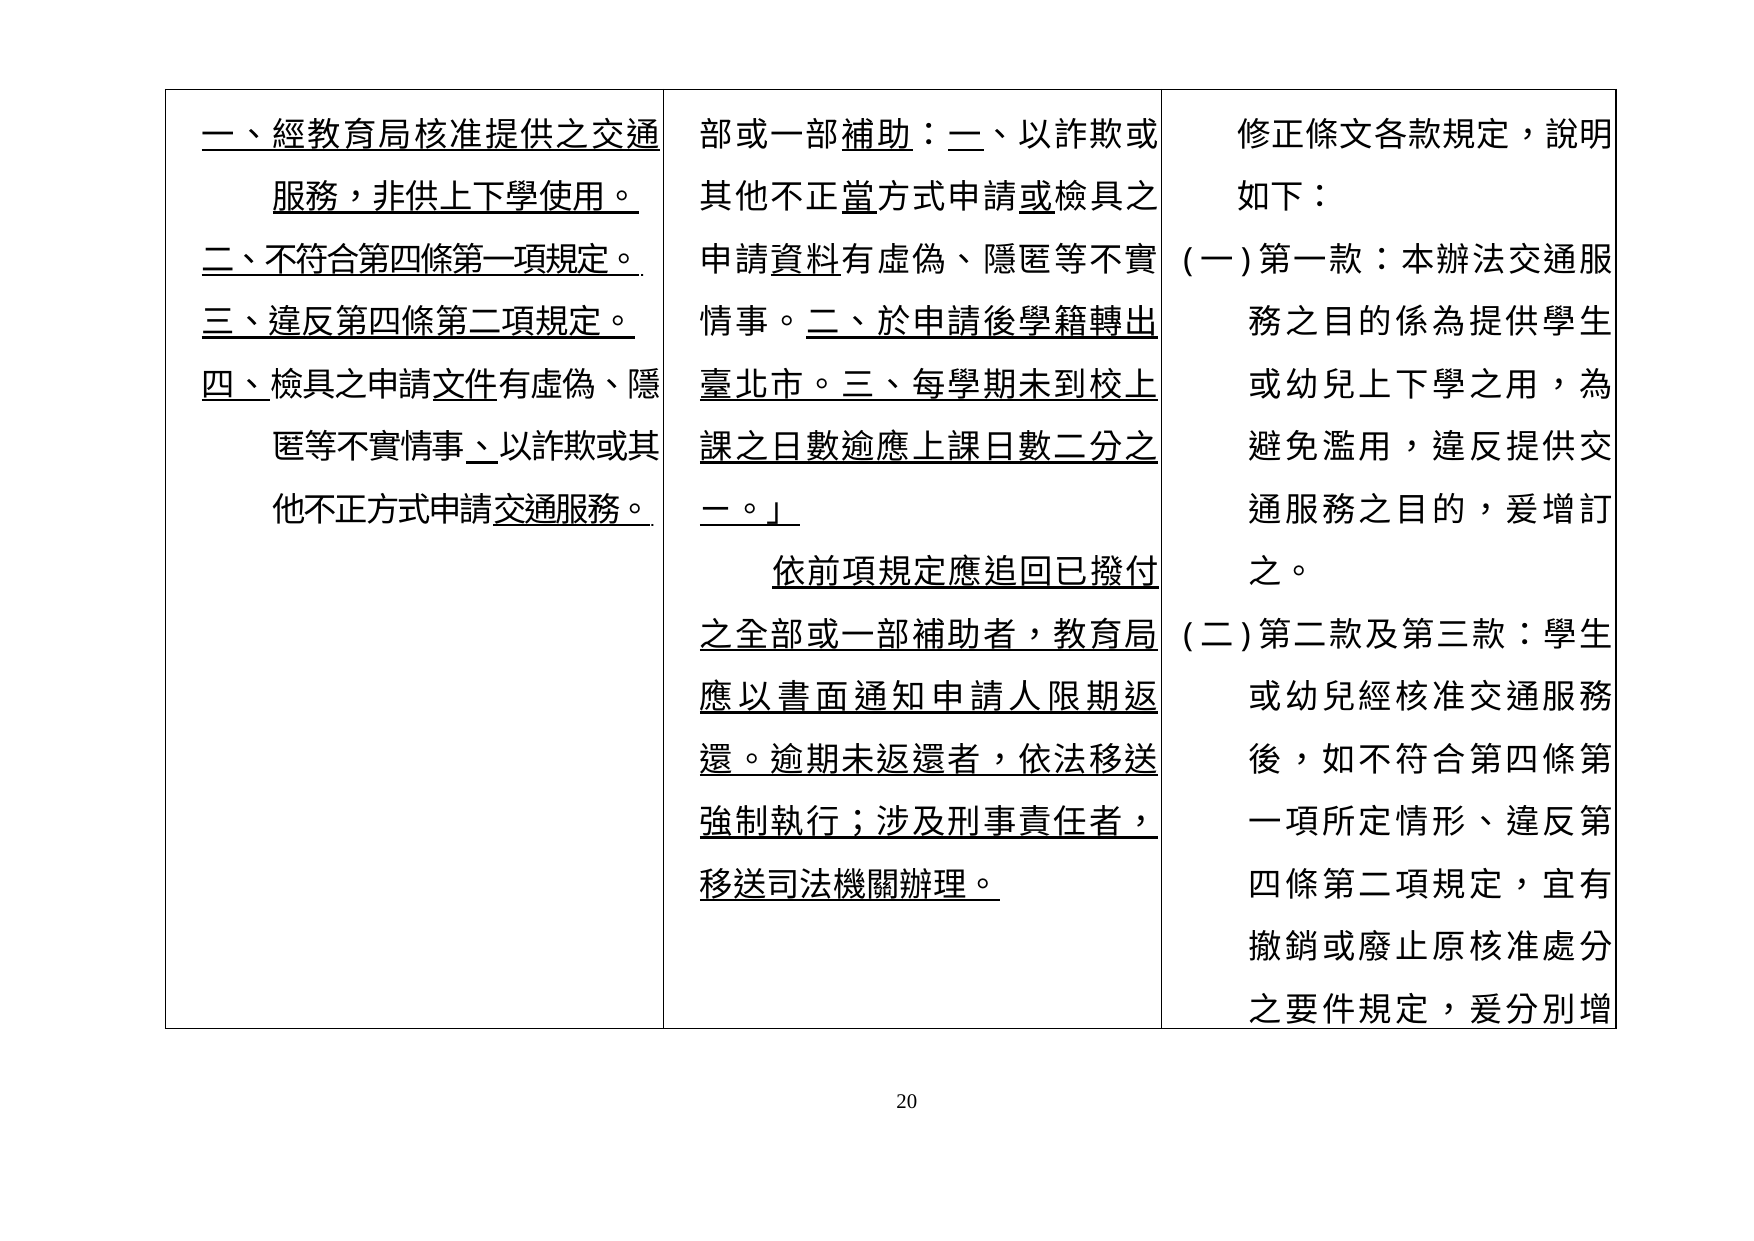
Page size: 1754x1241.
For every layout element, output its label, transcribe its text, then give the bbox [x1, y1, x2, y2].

table_cell 條次遞改。 現行條文所定行政處分附款記載之立法體例，已為本市法規現行體例所不採，爰予修正，並於修正條文本文增列幼兒。有關修正條文各款規定，說明如下： (一)第一款：本辦法交通服務之目的係為提供學生或幼兒上下學之用，為避免濫用，違反提供交通服務之目的，爰增訂之。 (二)第二款及第三款：學生或幼兒經核准交通服務後，如不符合第四條第一項所定情形、違反第四條第二項規定，宜有撤銷或廢止原核准處分之要件規定，爰分別增訂修正條文第二款及第三款。 (三)第四款：由現行條文第一項第一款附款移列，並酌作修正。 現行條文第一項第二款附款內容含括於修正條文第二款。又現行條文第一項第三款附款所定內容，未區分學生未到校上課之事由，亦未斟酌個案情形，一概撤銷或廢止原核准處分，顯已對於學生之權利造成不當之限制，為保障學生之學習權利，爰予刪除。 現行條文第二項前段關於追回已撥付之全部或一部補助規定移列至修正條文本文合併規範。又逾期未返還依法移送強制執行，或涉及刑事責任者移送司法機關辦理，核屬當然之理，不待明定，依現行法制體例，爰予刪除。 鑑於實務上教育局宜視個案具體情況予以認定是否撤銷或廢止原核准處分，為保留實務運作彈性，爰將「應撤銷……」修正為「得撤銷……」，以符實需。 [1162, 90, 1615, 1028]
table_cell 部或一部補助：一、以詐欺或其他不正當方式申請或檢具之申請資料有虛偽、隱匿等不實情事。二、於申請後學籍轉出臺北市。三、每學期未到校上課之日數逾應上課日數二分之ㄧ。」 依前項規定應追回已撥付之全部或一部補助者，教育局應以書面通知申請人限期返還。逾期未返還者，依法移送強制執行；涉及刑事責任者，移送司法機關辦理。 [664, 90, 1161, 1028]
table_cell 一、經教育局核准提供之交通服務，非供上下學使用。 二、不符合第四條第一項規定。 三、違反第四條第二項規定。 四、檢具之申請文件有虛偽、隱匿等不實情事、以詐欺或其他不正方式申請交通服務。 [166, 90, 663, 1028]
